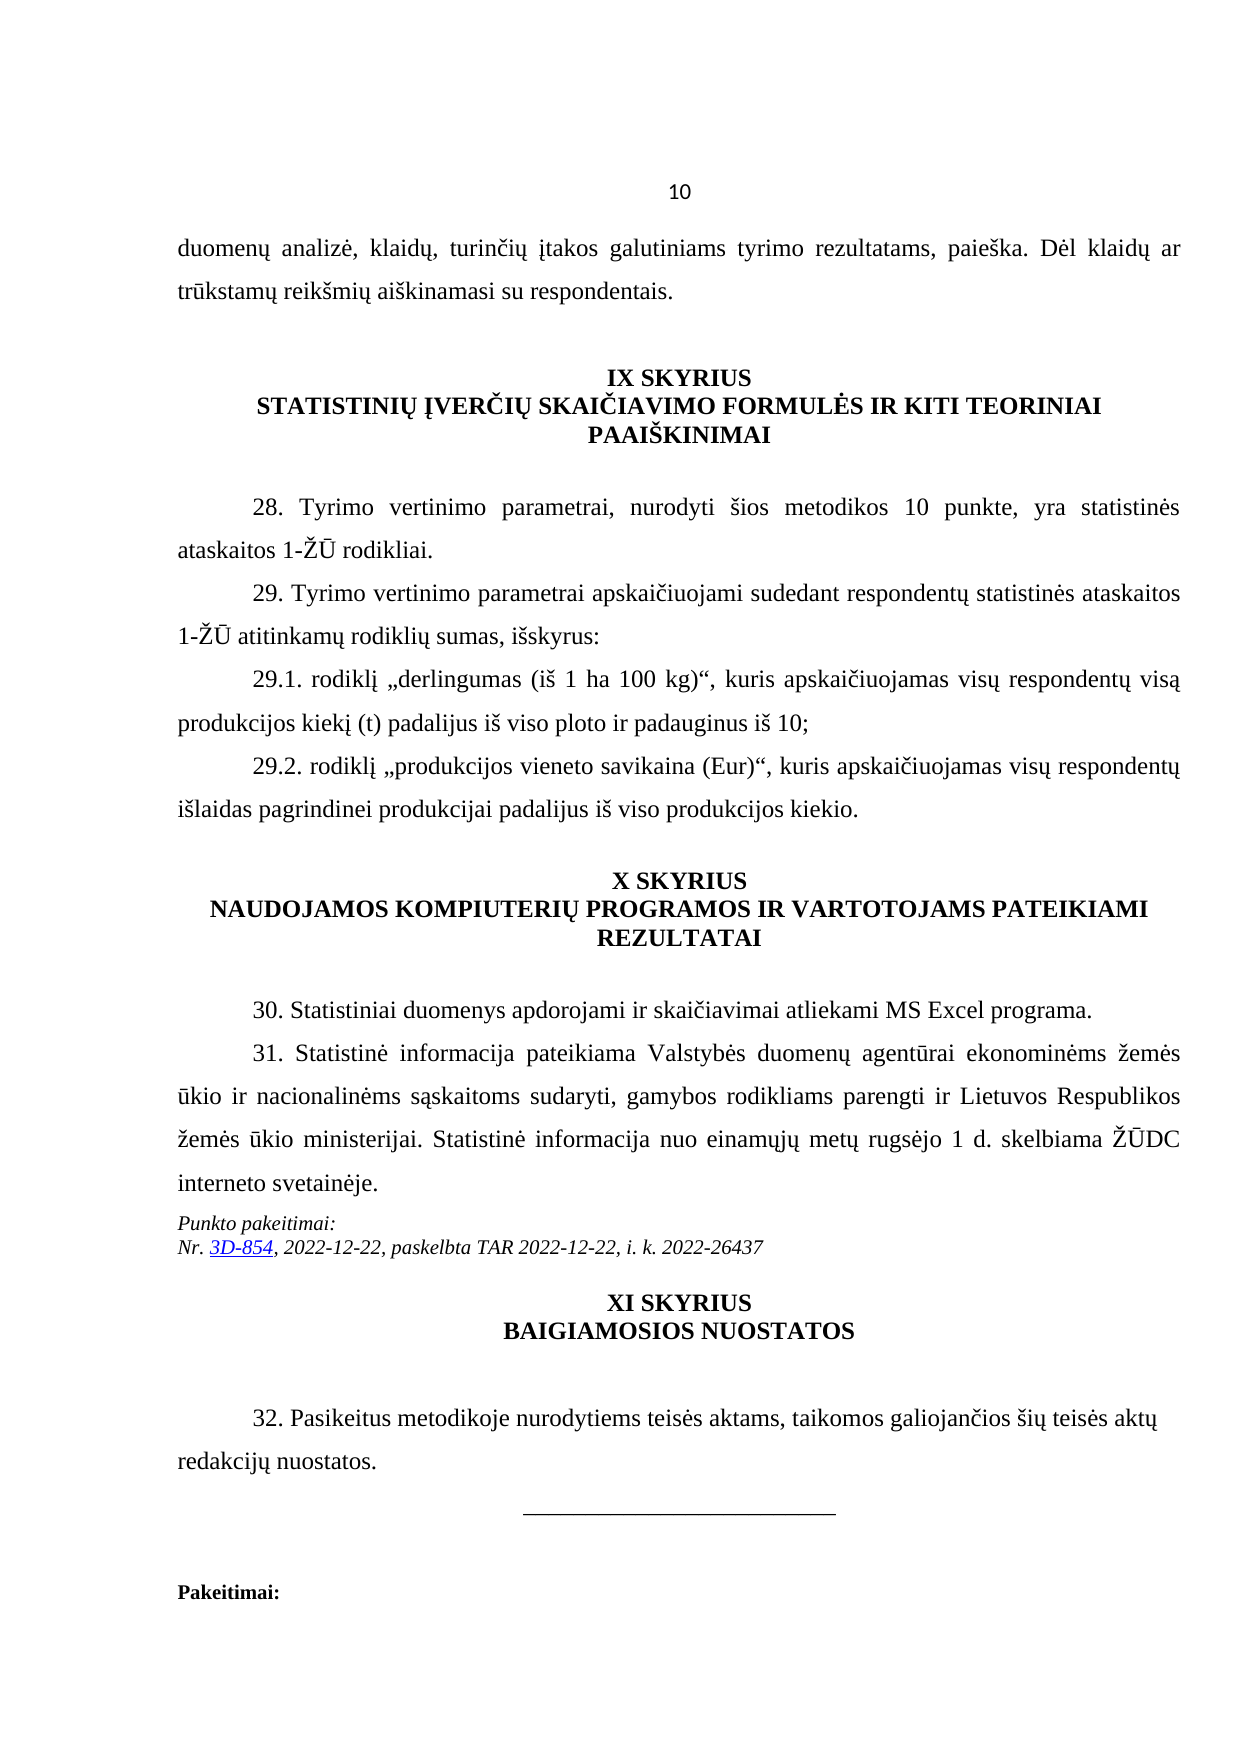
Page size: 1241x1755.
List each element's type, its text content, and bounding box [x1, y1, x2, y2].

text 32. Pasikeitus metodikoje nurodytiems teisės aktams, taikomos galiojančios šių teisės aktų redakcijų nuostatos. [177, 1403, 1181, 1474]
text Punkto pakeitimai: [177, 1211, 1181, 1235]
text 28. Tyrimo vertinimo parametrai, nurodyti šios metodikos 10 punkte, yra statistinės ataskaitos 1-ŽŪ rodikliai. [177, 492, 1181, 564]
text _________________________ [177, 1489, 1181, 1518]
text Pakeitimai: [177, 1580, 1181, 1604]
text BAIGIAMOSIOS NUOSTATOS [177, 1316, 1181, 1345]
text 29.2. rodiklį „produkcijos vieneto savikaina (Eur)“, kuris apskaičiuojamas visų respondentų išlaidas pagrindinei produkcijai padalijus iš viso produkcijos kiekio. [177, 751, 1181, 823]
text 31. Statistinė informacija pateikiama Valstybės duomenų agentūrai ekonominėms žemės ūkio ir nacionalinėms sąskaitoms sudaryti, gamybos rodikliams parengti ir Lietuvos Respublikos žemės ūkio ministerijai. Statistinė informacija nuo einamųjų metų rugsėjo 1 d. skelbiama ŽŪDC interneto svetainėje. [177, 1038, 1181, 1196]
text Nr. 3D-854, 2022-12-22, paskelbta TAR 2022-12-22, i. k. 2022-26437 [177, 1235, 1181, 1259]
text duomenų analizė, klaidų, turinčių įtakos galutiniams tyrimo rezultatams, paieška. Dėl klaidų ar trūkstamų reikšmių aiškinamasi su respondentais. [177, 233, 1181, 305]
text 29.1. rodiklį „derlingumas (iš 1 ha 100 kg)“, kuris apskaičiuojamas visų respondentų visą produkcijos kiekį (t) padalijus iš viso ploto ir padauginus iš 10; [177, 664, 1181, 736]
text IX SKYRIUS [177, 363, 1181, 391]
text XI SKYRIUS [177, 1288, 1181, 1316]
text X SKYRIUS [177, 866, 1181, 894]
text 29. Tyrimo vertinimo parametrai apskaičiuojami sudedant respondentų statistinės ataskaitos 1-ŽŪ atitinkamų rodiklių sumas, išskyrus: [177, 578, 1181, 650]
text 30. Statistiniai duomenys apdorojami ir skaičiavimai atliekami MS Excel programa. [177, 995, 1181, 1024]
text STATISTINIŲ ĮVERČIŲ SKAIČIAVIMO FORMULĖS IR KITI TEORINIAI PAAIŠKINIMAI [177, 391, 1181, 449]
text NAUDOJAMOS KOMPIUTERIŲ PROGRAMOS IR VARTOTOJAMS PATEIKIAMI REZULTATAI [177, 894, 1181, 952]
